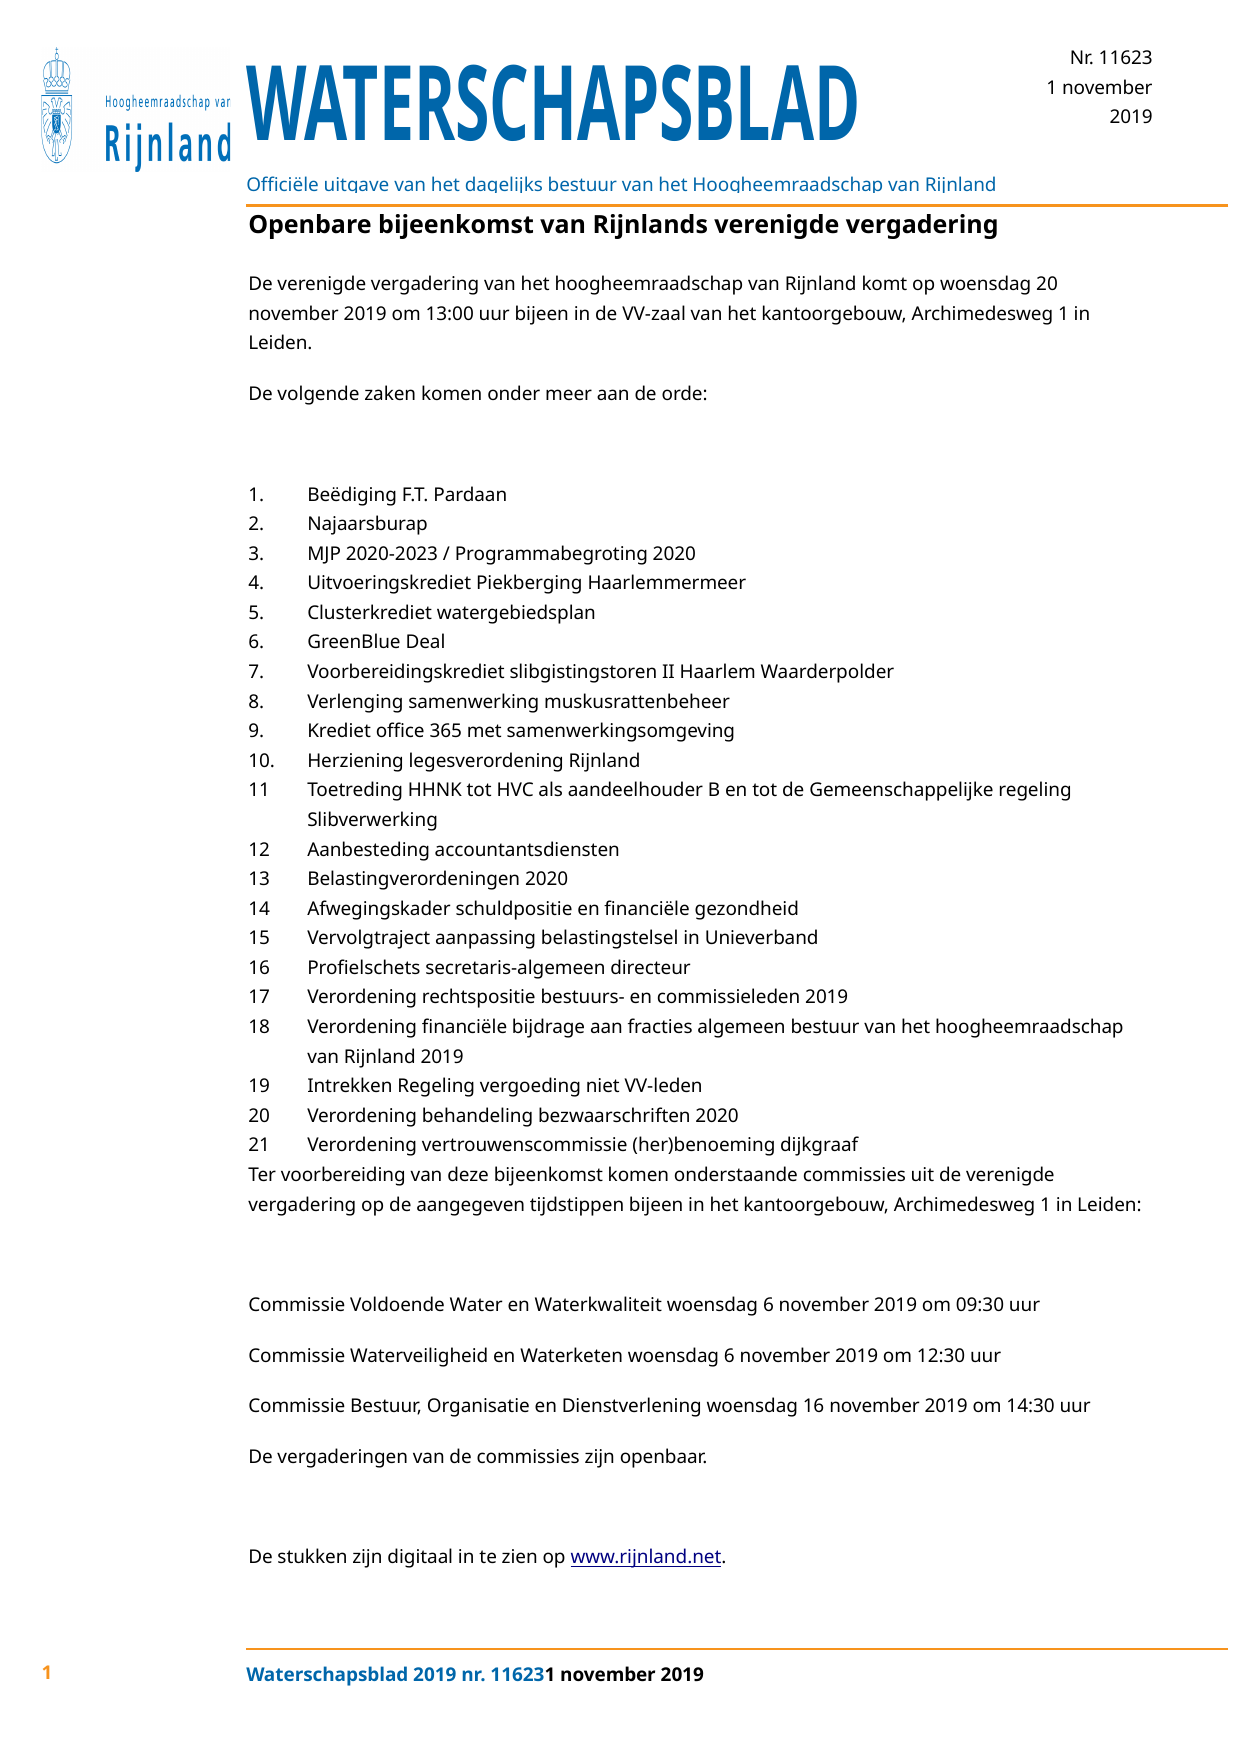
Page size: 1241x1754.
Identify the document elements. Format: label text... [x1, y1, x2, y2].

list Aanbesteding accountantsdiensten [248, 836, 1152, 861]
list Clusterkrediet watergebiedsplan [248, 599, 1152, 625]
list MJP 2020-2023 / Programmabegroting 2020 [248, 540, 1152, 566]
list Uitvoeringskrediet Piekberging Haarlemmermeer [248, 569, 1152, 595]
list Voorbereidingskrediet slibgistingstoren II Haarlem Waarderpolder [248, 658, 1152, 684]
list Belastingverordeningen 2020 [248, 865, 1152, 891]
text De stukken zijn digitaal in te zien op www.rijnland.net. [248, 1544, 1152, 1569]
text De vergaderingen van de commissies zijn openbaar. [248, 1443, 1152, 1468]
list Toetreding HHNK tot HVC als aandeelhouder B en tot de Gemeenschappelijke regeling Slibverwerking [248, 777, 1152, 832]
picture [41, 47, 231, 172]
list Najaarsburap [248, 510, 1152, 536]
text De verenigde vergadering van het hoogheemraadschap van Rijnland komt op woensdag 20 november 2019 om 13:00 uur bijeen in de VV-zaal van het kantoorgebouw, Archimedesweg 1 in Leiden. [248, 270, 1152, 355]
list Krediet office 365 met samenwerkingsomgeving [248, 717, 1152, 743]
list Intrekken Regeling vergoeding niet VV-leden [248, 1072, 1152, 1098]
text Commissie Bestuur, Organisatie en Dienstverlening woensdag 16 november 2019 om 14:30 uur [248, 1392, 1152, 1418]
list Verordening vertrouwenscommissie (her)benoeming dijkgraaf [248, 1132, 1152, 1157]
text De volgende zaken komen onder meer aan de orde: [248, 380, 1152, 406]
text Ter voorbereiding van deze bijeenkomst komen onderstaande commissies uit de verenigde vergadering op de aangegeven tijdstippen bijeen in het kantoorgebouw, Archimedesweg 1 in Leiden: [248, 1161, 1152, 1216]
list Verordening rechtspositie bestuurs- en commissieleden 2019 [248, 984, 1152, 1009]
list Vervolgtraject aanpassing belastingstelsel in Unieverband [248, 924, 1152, 950]
list Afwegingskader schuldpositie en financiële gezondheid [248, 895, 1152, 921]
text Commissie Voldoende Water en Waterkwaliteit woensdag 6 november 2019 om 09:30 uur [248, 1292, 1152, 1317]
list Verordening financiële bijdrage aan fracties algemeen bestuur van het hoogheemraadschap van Rijnland 2019 [248, 1013, 1152, 1068]
list Beëdiging F.T. Pardaan [248, 481, 1152, 506]
text Commissie Waterveiligheid en Waterketen woensdag 6 november 2019 om 12:30 uur [248, 1342, 1152, 1368]
list Herziening legesverordening Rijnland [248, 747, 1152, 773]
list Verlenging samenwerking muskusrattenbeheer [248, 688, 1152, 713]
text Openbare bijeenkomst van Rijnlands verenigde vergadering [248, 207, 1152, 241]
list Profielschets secretaris-algemeen directeur [248, 954, 1152, 980]
list Verordening behandeling bezwaarschriften 2020 [248, 1102, 1152, 1128]
list GreenBlue Deal [248, 629, 1152, 654]
